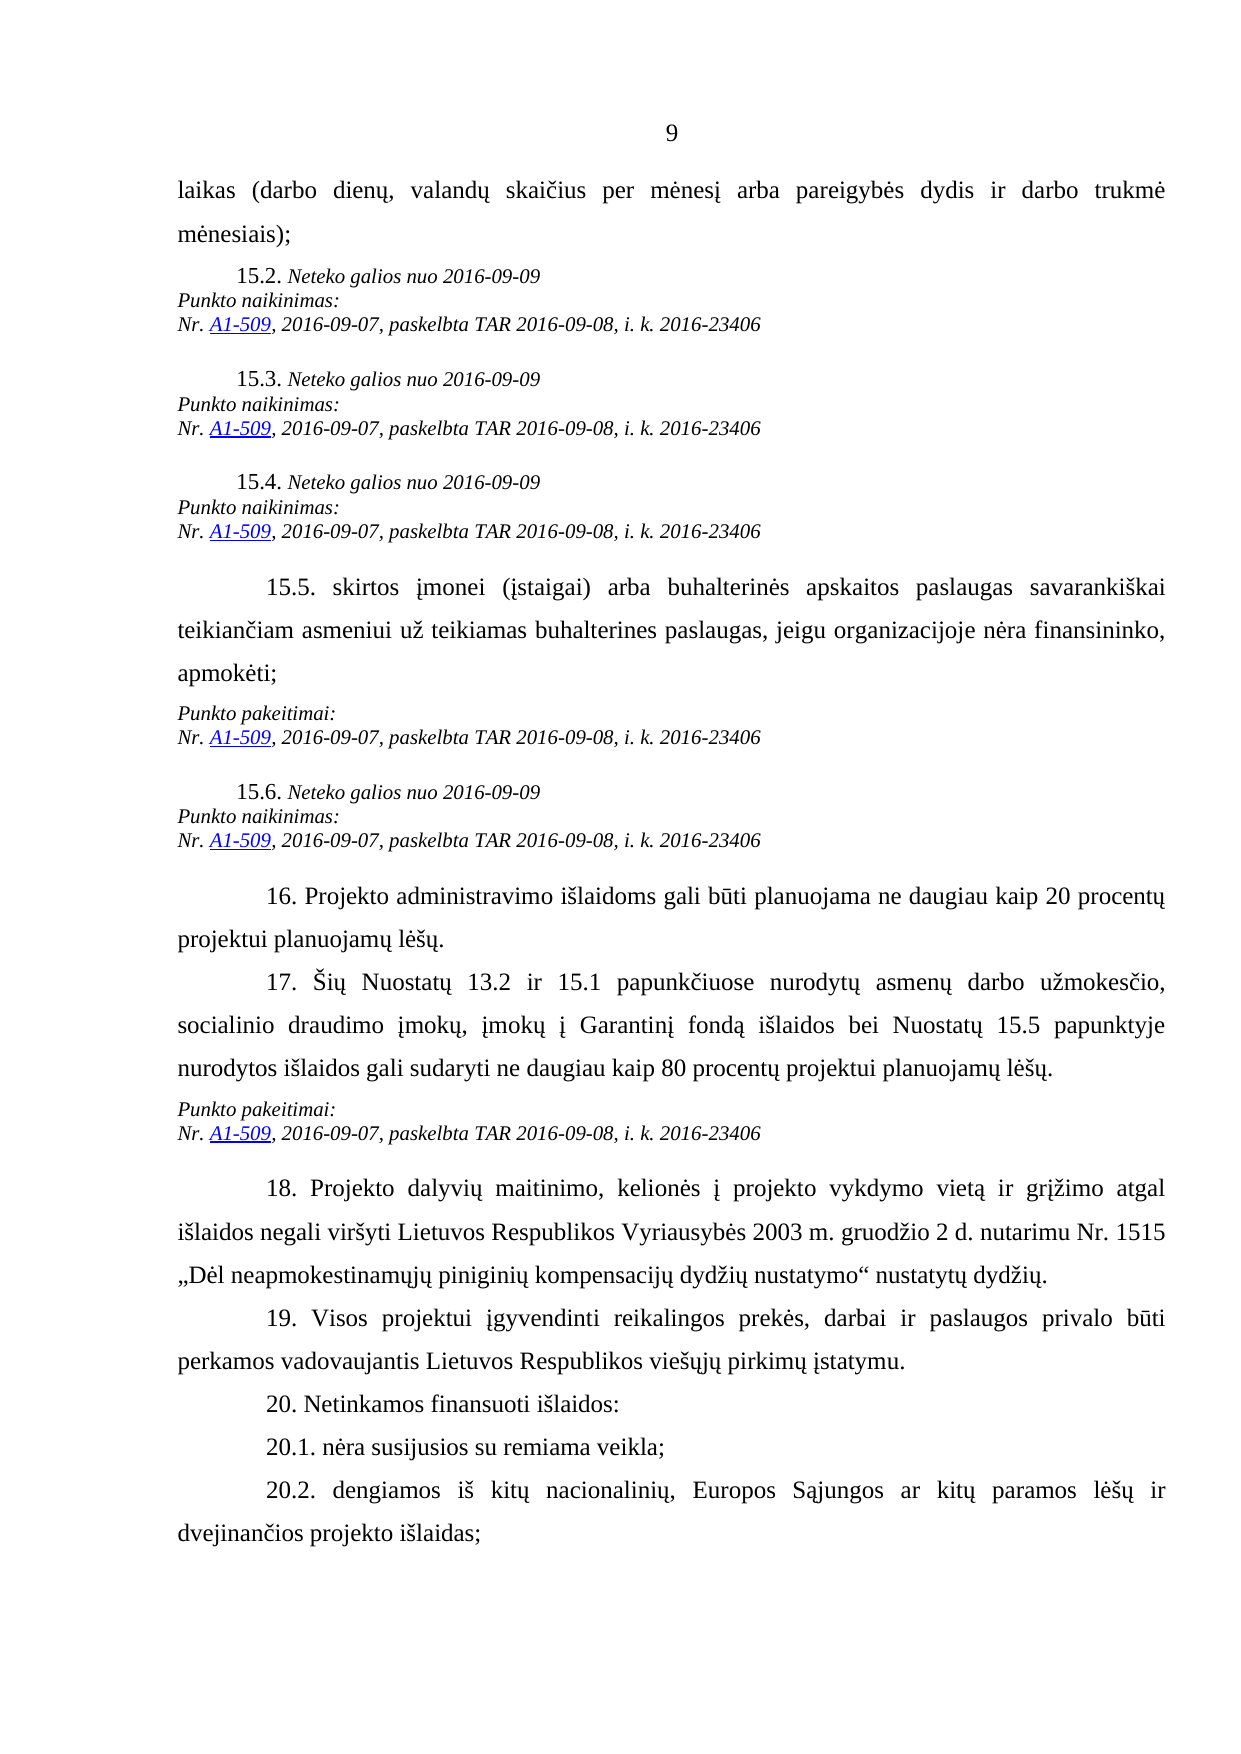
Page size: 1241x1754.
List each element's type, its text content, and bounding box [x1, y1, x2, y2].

text Nr. A1-509, 2016-09-07, paskelbta TAR 2016-09-08, i. k. 2016-23406 [177, 519, 1166, 543]
text 19. Visos projektui įgyvendinti reikalingos prekės, darbai ir paslaugos privalo būti perkamos vadovaujantis Lietuvos Respublikos viešųjų pirkimų įstatymu. [177, 1303, 1166, 1375]
text Punkto pakeitimai: [177, 1097, 1166, 1121]
text 15.3. Neteko galios nuo 2016-09-09 [177, 365, 1166, 391]
text Nr. A1-509, 2016-09-07, paskelbta TAR 2016-09-08, i. k. 2016-23406 [177, 1121, 1166, 1145]
text laikas (darbo dienų, valandų skaičius per mėnesį arba pareigybės dydis ir darbo trukmė mėnesiais); [177, 176, 1166, 247]
text 20.2. dengiamos iš kitų nacionalinių, Europos Sąjungos ar kitų paramos lėšų ir dvejinančios projekto išlaidas; [177, 1475, 1166, 1547]
text Punkto pakeitimai: [177, 701, 1166, 725]
text Nr. A1-509, 2016-09-07, paskelbta TAR 2016-09-08, i. k. 2016-23406 [177, 828, 1166, 852]
text 15.4. Neteko galios nuo 2016-09-09 [177, 468, 1166, 495]
text 15.5. skirtos įmonei (įstaigai) arba buhalterinės apskaitos paslaugas savarankiškai teikiančiam asmeniui už teikiamas buhalterines paslaugas, jeigu organizacijoje nėra finansininko, apmokėti; [177, 572, 1166, 687]
text Punkto naikinimas: [177, 391, 1166, 416]
text 15.6. Neteko galios nuo 2016-09-09 [177, 778, 1166, 804]
text Nr. A1-509, 2016-09-07, paskelbta TAR 2016-09-08, i. k. 2016-23406 [177, 416, 1166, 439]
text 18. Projekto dalyvių maitinimo, kelionės į projekto vykdymo vietą ir grįžimo atgal išlaidos negali viršyti Lietuvos Respublikos Vyriausybės 2003 m. gruodžio 2 d. nutarimu Nr. 1515 „Dėl neapmokestinamųjų piniginių kompensacijų dydžių nustatymo“ nustatytų dydžių. [177, 1173, 1166, 1288]
text Punkto naikinimas: [177, 495, 1166, 519]
text 16. Projekto administravimo išlaidoms gali būti planuojama ne daugiau kaip 20 procentų projektui planuojamų lėšų. [177, 881, 1166, 953]
text Punkto naikinimas: [177, 804, 1166, 828]
text 20. Netinkamos finansuoti išlaidos: [177, 1389, 1166, 1418]
text Nr. A1-509, 2016-09-07, paskelbta TAR 2016-09-08, i. k. 2016-23406 [177, 725, 1166, 749]
text Punkto naikinimas: [177, 288, 1166, 312]
text 20.1. nėra susijusios su remiama veikla; [177, 1432, 1166, 1461]
text Nr. A1-509, 2016-09-07, paskelbta TAR 2016-09-08, i. k. 2016-23406 [177, 312, 1166, 336]
text 15.2. Neteko galios nuo 2016-09-09 [177, 262, 1166, 288]
text 17. Šių Nuostatų 13.2 ir 15.1 papunkčiuose nurodytų asmenų darbo užmokesčio, socialinio draudimo įmokų, įmokų į Garantinį fondą išlaidos bei Nuostatų 15.5 papunktyje nurodytos išlaidos gali sudaryti ne daugiau kaip 80 procentų projektui planuojamų lėšų. [177, 967, 1166, 1082]
